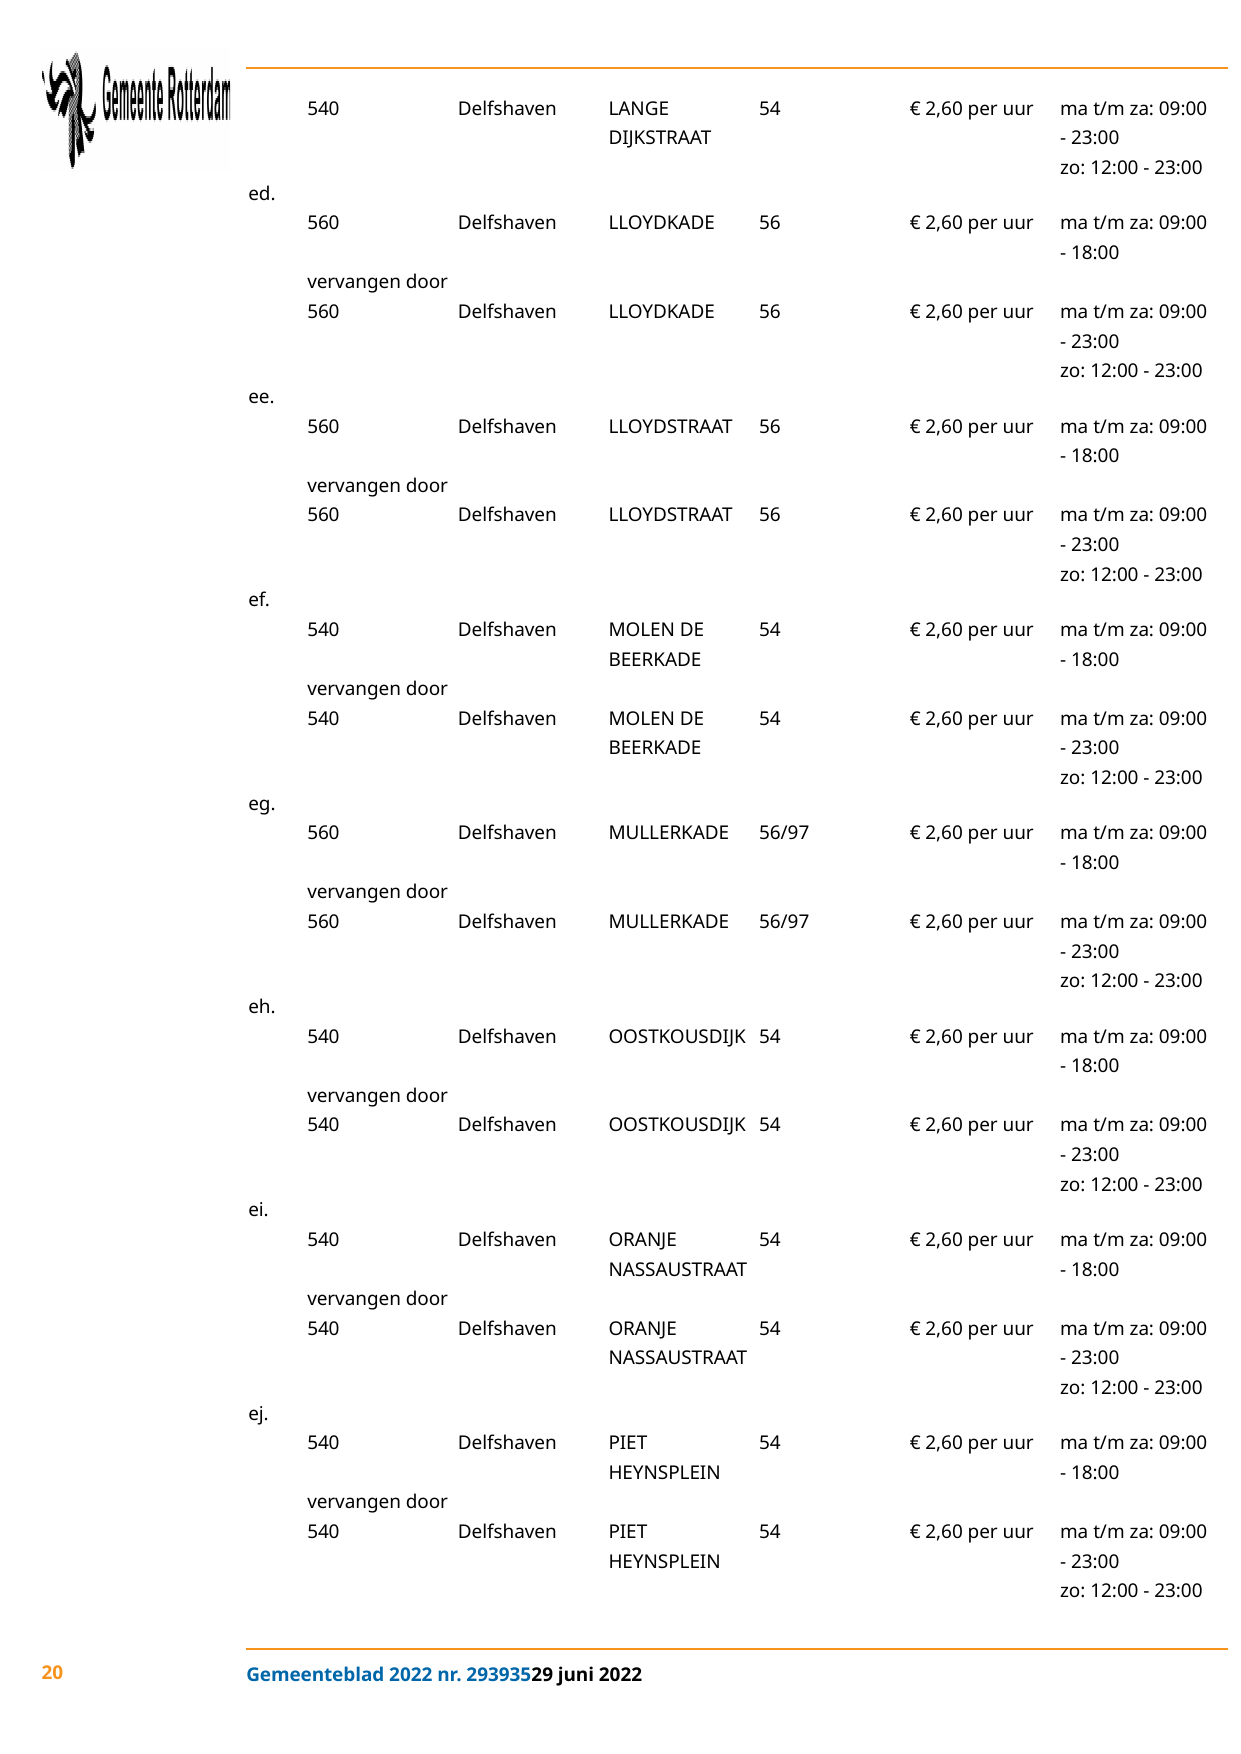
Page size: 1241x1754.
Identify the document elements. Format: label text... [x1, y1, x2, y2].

table_header 540 [307, 95, 458, 180]
table_header Delfshaven [458, 95, 608, 180]
table_header Delfshaven [458, 1226, 608, 1282]
table_header MOLEN DE BEERKADE [608, 705, 759, 790]
table_header 560 [307, 820, 458, 875]
table_header 54 [759, 95, 909, 180]
table_header Delfshaven [458, 1112, 608, 1196]
table_header LANGE DIJKSTRAAT [608, 95, 759, 180]
table_header € 2,60 per uur [910, 413, 1060, 468]
table_header 56/97 [759, 908, 909, 993]
table_header 540 [307, 1518, 458, 1603]
list vervangen door [248, 878, 1152, 904]
table_header PIET HEYNSPLEIN [608, 1430, 759, 1485]
table_header € 2,60 per uur [910, 705, 1060, 790]
table_header 540 [307, 616, 458, 672]
table_header LLOYDKADE [608, 298, 759, 383]
table_header 540 [307, 1430, 458, 1485]
list vervangen door [248, 1285, 1152, 1311]
table_header € 2,60 per uur [910, 1226, 1060, 1282]
table_header 54 [759, 1023, 909, 1078]
table_header € 2,60 per uur [910, 908, 1060, 993]
table_header € 2,60 per uur [910, 820, 1060, 875]
table_header 540 [307, 1112, 458, 1196]
table_header ma t/m za: 09:00 - 23:00 zo: 12:00 - 23:00 [1060, 298, 1211, 383]
table_header LLOYDKADE [608, 210, 759, 265]
table_header 54 [759, 1112, 909, 1196]
table_header Delfshaven [458, 298, 608, 383]
table_header 560 [307, 908, 458, 993]
table_header ORANJE NASSAUSTRAAT [608, 1226, 759, 1282]
table_header 56 [759, 502, 909, 586]
table_header 560 [307, 502, 458, 586]
table_header ma t/m za: 09:00 - 18:00 [1060, 1430, 1211, 1485]
table_header ma t/m za: 09:00 - 23:00 zo: 12:00 - 23:00 [1060, 95, 1211, 180]
table_header Delfshaven [458, 502, 608, 586]
table_header 54 [759, 1518, 909, 1603]
table_header 560 [307, 298, 458, 383]
table_header Delfshaven [458, 616, 608, 672]
table_header ma t/m za: 09:00 - 18:00 [1060, 210, 1211, 265]
table_header LLOYDSTRAAT [608, 502, 759, 586]
table_header Delfshaven [458, 1315, 608, 1400]
table_header € 2,60 per uur [910, 1518, 1060, 1603]
table_header MULLERKADE [608, 820, 759, 875]
list vervangen door [248, 268, 1152, 294]
table_header € 2,60 per uur [910, 1112, 1060, 1196]
table_header 56 [759, 413, 909, 468]
table_header 56 [759, 210, 909, 265]
table_header 56 [759, 298, 909, 383]
table_header 540 [307, 1023, 458, 1078]
picture [41, 47, 231, 172]
table_header € 2,60 per uur [910, 1430, 1060, 1485]
table_header 560 [307, 413, 458, 468]
table_header € 2,60 per uur [910, 502, 1060, 586]
table_header Delfshaven [458, 908, 608, 993]
table_header ORANJE NASSAUSTRAAT [608, 1315, 759, 1400]
table_header € 2,60 per uur [910, 616, 1060, 672]
table_header OOSTKOUSDIJK [608, 1023, 759, 1078]
list vervangen door [248, 1082, 1152, 1108]
table_header Delfshaven [458, 705, 608, 790]
table_header € 2,60 per uur [910, 210, 1060, 265]
table_header Delfshaven [458, 1518, 608, 1603]
table_header 54 [759, 616, 909, 672]
table_header 540 [307, 1315, 458, 1400]
table_header Delfshaven [458, 413, 608, 468]
list vervangen door [248, 675, 1152, 701]
table_header 540 [307, 1226, 458, 1282]
table_header LLOYDSTRAAT [608, 413, 759, 468]
table_header € 2,60 per uur [910, 1023, 1060, 1078]
list vervangen door [248, 472, 1152, 498]
table_header 54 [759, 705, 909, 790]
table_header ma t/m za: 09:00 - 18:00 [1060, 616, 1211, 672]
table_header Delfshaven [458, 1023, 608, 1078]
table_header ma t/m za: 09:00 - 23:00 zo: 12:00 - 23:00 [1060, 908, 1211, 993]
table_header ma t/m za: 09:00 - 23:00 zo: 12:00 - 23:00 [1060, 705, 1211, 790]
table_header ma t/m za: 09:00 - 23:00 zo: 12:00 - 23:00 [1060, 1315, 1211, 1400]
table_header 56/97 [759, 820, 909, 875]
table_header ma t/m za: 09:00 - 18:00 [1060, 1226, 1211, 1282]
table_header Delfshaven [458, 210, 608, 265]
table_header PIET HEYNSPLEIN [608, 1518, 759, 1603]
table_header MULLERKADE [608, 908, 759, 993]
list vervangen door [248, 1488, 1152, 1514]
table_header 54 [759, 1430, 909, 1485]
table_header OOSTKOUSDIJK [608, 1112, 759, 1196]
table_header ma t/m za: 09:00 - 23:00 zo: 12:00 - 23:00 [1060, 502, 1211, 586]
table_header ma t/m za: 09:00 - 18:00 [1060, 820, 1211, 875]
table_header 560 [307, 210, 458, 265]
table_header 54 [759, 1315, 909, 1400]
table_header 54 [759, 1226, 909, 1282]
table_header € 2,60 per uur [910, 1315, 1060, 1400]
table_header € 2,60 per uur [910, 298, 1060, 383]
table_header ma t/m za: 09:00 - 18:00 [1060, 1023, 1211, 1078]
table_header ma t/m za: 09:00 - 23:00 zo: 12:00 - 23:00 [1060, 1112, 1211, 1196]
table_header ma t/m za: 09:00 - 23:00 zo: 12:00 - 23:00 [1060, 1518, 1211, 1603]
table_header ma t/m za: 09:00 - 18:00 [1060, 413, 1211, 468]
table_header MOLEN DE BEERKADE [608, 616, 759, 672]
table_header Delfshaven [458, 820, 608, 875]
table_header 540 [307, 705, 458, 790]
table_header € 2,60 per uur [910, 95, 1060, 180]
table_header Delfshaven [458, 1430, 608, 1485]
